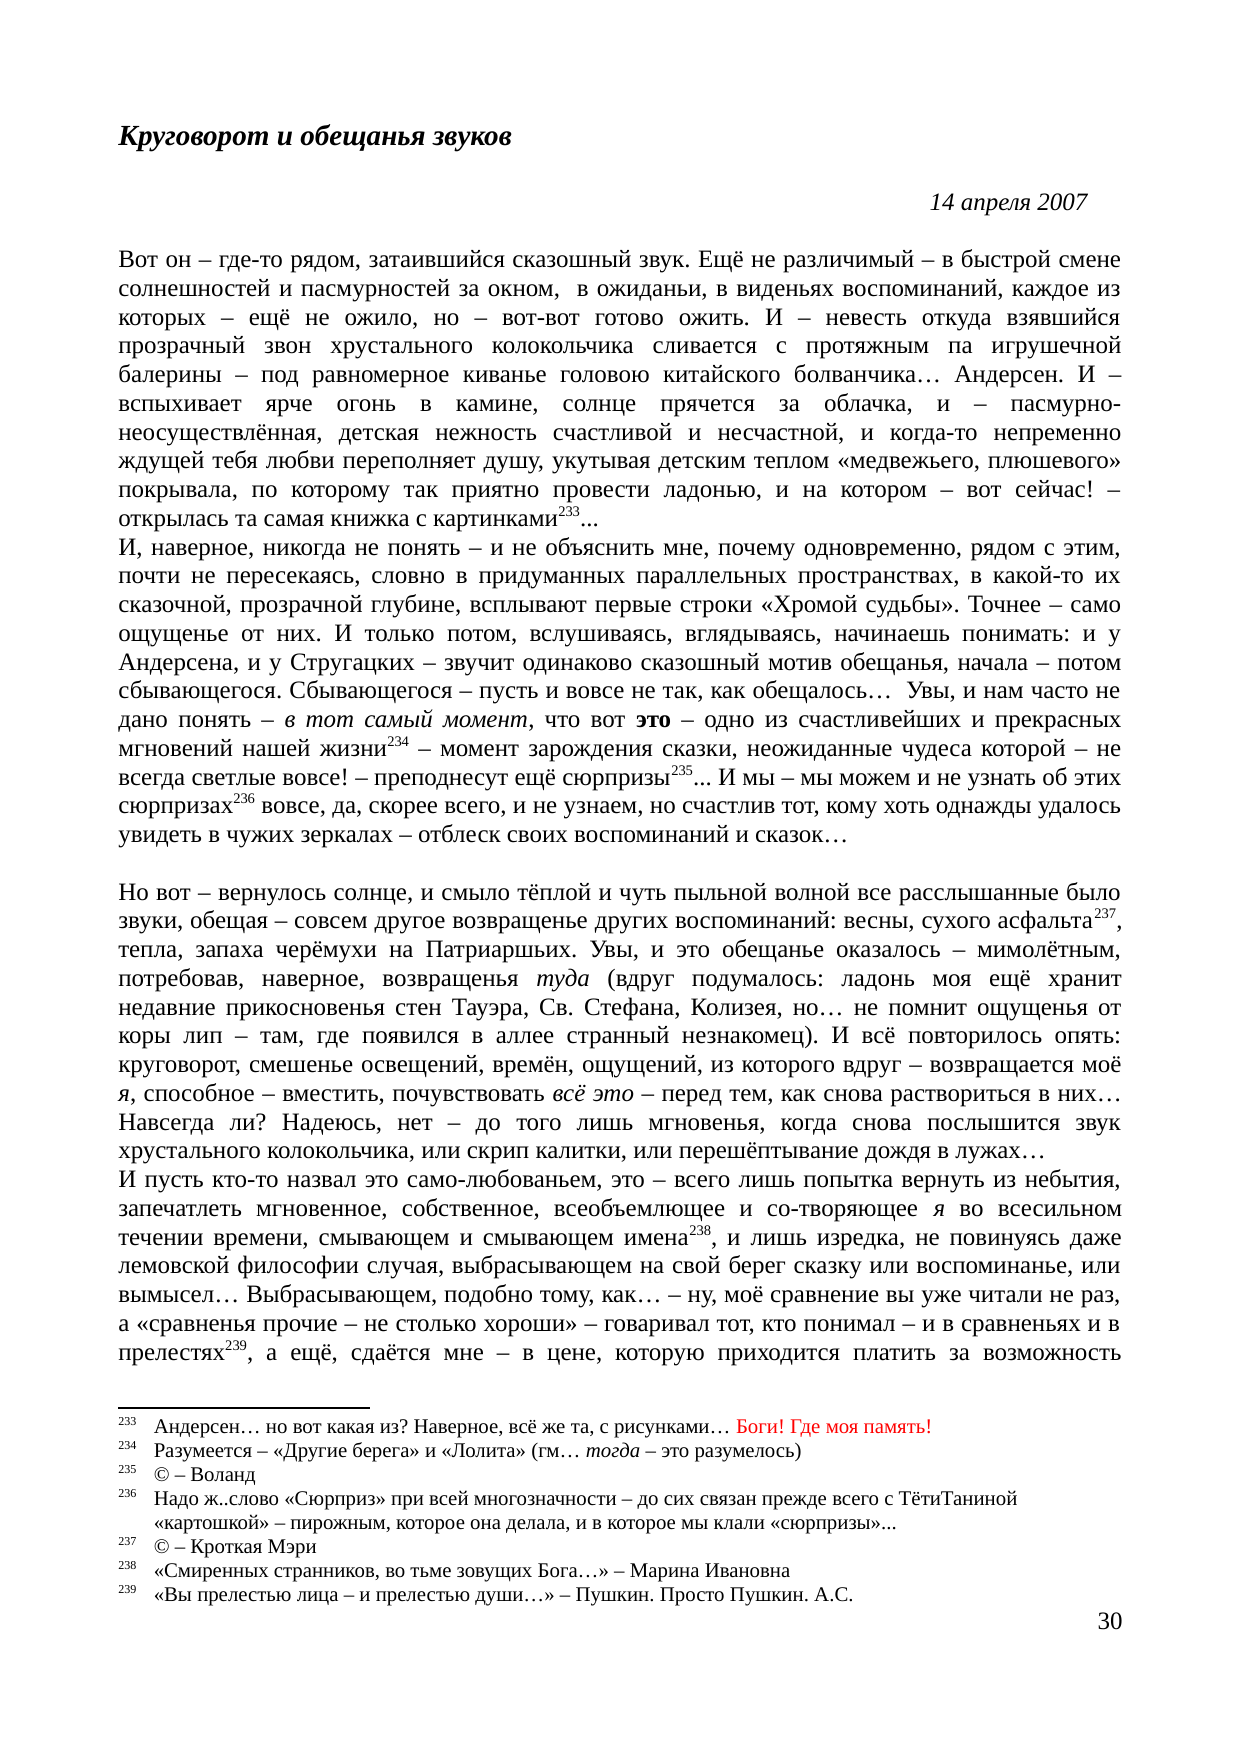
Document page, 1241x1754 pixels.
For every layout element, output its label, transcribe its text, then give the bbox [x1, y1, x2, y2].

text И, наверное, никогда не понять – и не объяснить мне, почему одновременно, рядом с этим, почти не пересекаясь, словно в придуманных параллельных пространствах, в какой-то их сказочной, прозрачной глубине, всплывают первые строки «Хромой судьбы». Точнее – само ощущенье от них. И только потом, вслушиваясь, вглядываясь, начинаешь понимать: и у Андерсена, и у Стругацких – звучит одинаково сказошный мотив обещанья, начала – потом сбывающегося. Сбывающегося – пусть и вовсе не так, как обещалось… Увы, и нам часто не дано понять – в тот самый момент, что вот это – одно из счастливейших и прекрасных мгновений нашей жизни – момент зарождения сказки, неожиданные чудеса которой – не всегда светлые вовсе! – преподнесут ещё сюрпризы... И мы – мы можем и не узнать об этих сюрпризах вовсе, да, скорее всего, и не узнаем, но счастлив тот, кому хоть однажды удалось увидеть в чужих зеркалах – отблеск своих воспоминаний и сказок… [118, 532, 1122, 848]
text © – Кроткая Мэри [118, 1534, 1122, 1558]
text 14 апреля 2007 [118, 187, 1122, 215]
text «Смиренных странников, во тьме зовущих Бога…» – Марина Ивановна [118, 1558, 1122, 1582]
text «Вы прелестью лица – и прелестью души…» – Пушкин. Просто Пушкин. А.С. [118, 1582, 1122, 1606]
text И пусть кто-то назвал это само-любованьем, это – всего лишь попытка вернуть из небытия, запечатлеть мгновенное, собственное, всеобъемлющее и со-творяющее я во всесильном течении времени, смывающем и смывающем имена, и лишь изредка, не повинуясь даже лемовской философии случая, выбрасывающем на свой берег сказку или воспоминанье, или вымысел… Выбрасывающем, подобно тому, как… – ну, моё сравнение вы уже читали не раз, а «сравненья прочие – не столько хороши» – говаривал тот, кто понимал – и в сравненьях и в прелестях, а ещё, сдаётся мне – в цене, которую приходится платить за возможность [118, 1164, 1122, 1365]
text © – Воланд [118, 1462, 1122, 1486]
text Но вот – вернулось солнце, и смыло тёплой и чуть пыльной волной все расслышанные было звуки, обещая – совсем другое возвращенье других воспоминаний: весны, сухого асфальта, тепла, запаха черёмухи на Патриаршьих. Увы, и это обещанье оказалось – мимолётным, потребовав, наверное, возвращенья туда (вдруг подумалось: ладонь моя ещё хранит недавние прикосновенья стен Тауэра, Св. Стефана, Колизея, но… не помнит ощущенья от коры лип – там, где появился в аллее странный незнакомец). И всё повторилось опять: круговорот, смешенье освещений, времён, ощущений, из которого вдруг – возвращается моё я, способное – вместить, почувствовать всё это – перед тем, как снова раствориться в них… Навсегда ли? Надеюсь, нет – до того лишь мгновенья, когда снова послышится звук хрустального колокольчика, или скрип калитки, или перешёптывание дождя в лужах… [118, 877, 1122, 1164]
text Разумеется – «Другие берега» и «Лолита» (гм… тогда – это разумелось) [118, 1438, 1122, 1462]
text Вот он – где-то рядом, затаившийся сказошный звук. Ещё не различимый – в быстрой смене солнешностей и пасмурностей за окном, в ожиданьи, в виденьях воспоминаний, каждое из которых – ещё не ожило, но – вот-вот готово ожить. И – невесть откуда взявшийся прозрачный звон хрустального колокольчика сливается с протяжным па игрушечной балерины – под равномерное киванье головою китайского болванчика… Андерсен. И – вспыхивает ярче огонь в камине, солнце прячется за облачка, и – пасмурно-неосуществлённая, детская нежность счастливой и несчастной, и когда-то непременно ждущей тебя любви переполняет душу, укутывая детским теплом «медвежьего, плюшевого» покрывала, по которому так приятно провести ладонью, и на котором – вот сейчас! – открылась та самая книжка с картинками... [118, 244, 1122, 532]
text Андерсен… но вот какая из? Наверное, всё же та, с рисунками… Боги! Где моя память! [118, 1414, 1122, 1438]
subtitle Круговорот и обещанья звуков [118, 118, 1122, 152]
text Надо ж..слово «Сюрприз» при всей многозначности – до сих связан прежде всего с ТётиТаниной «картошкой» – пирожным, которое она делала, и в которое мы клали «сюрпризы»... [118, 1486, 1122, 1534]
